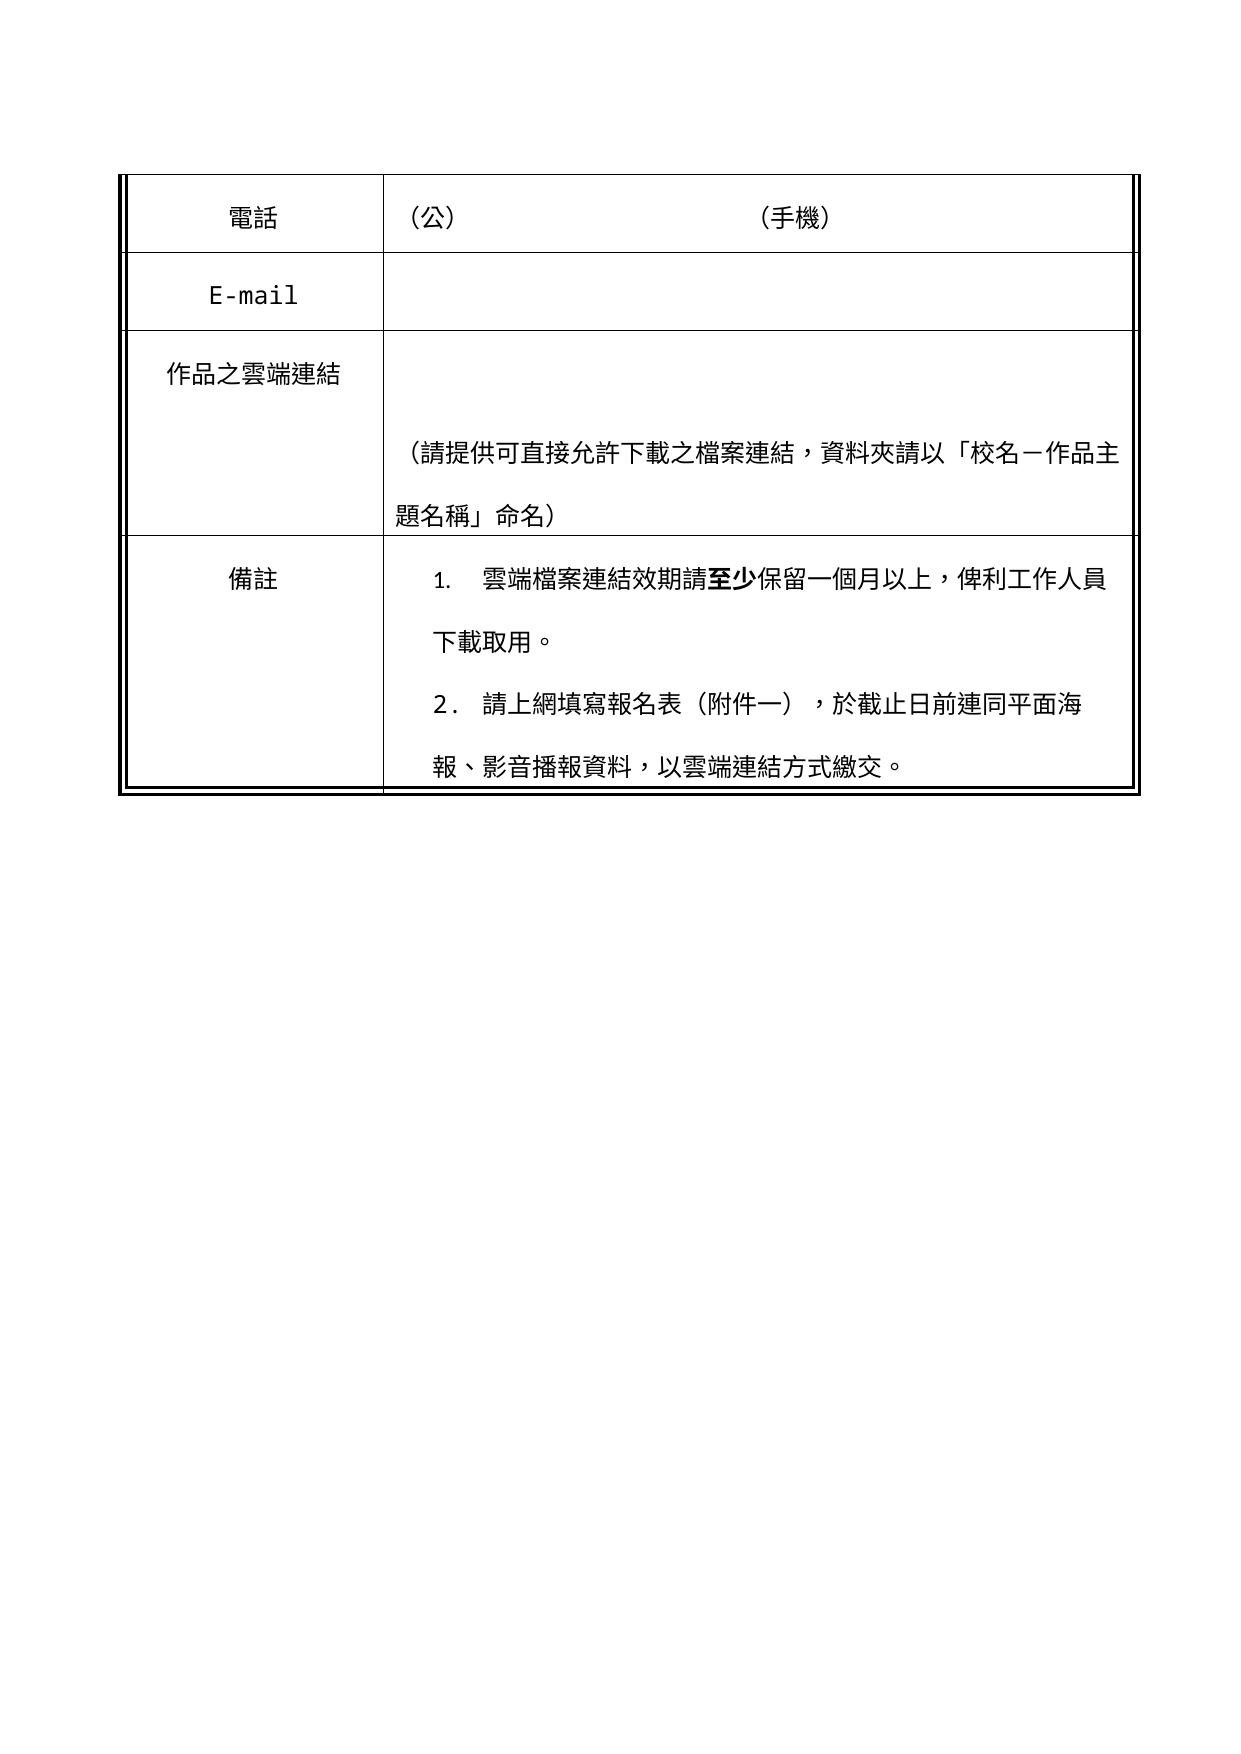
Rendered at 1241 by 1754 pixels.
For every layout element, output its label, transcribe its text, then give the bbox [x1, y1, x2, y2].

table_cell E-mail [128, 253, 383, 330]
table_cell （請提供可直接允許下載之檔案連結，資料夾請以「校名－作品主題名稱」命名） [384, 331, 1132, 535]
table_cell 備註 [128, 536, 383, 786]
table_cell [384, 253, 1132, 330]
table_cell （公） （手機） [384, 175, 1132, 252]
table_cell 作品之雲端連結 [128, 331, 383, 535]
table_cell 電話 [128, 175, 383, 252]
table_cell 雲端檔案連結效期請至少保留一個月以上，俾利工作人員下載取用。 請上網填寫報名表（附件一），於截止日前連同平面海報、影音播報資料，以雲端連結方式繳交。 [384, 536, 1132, 786]
